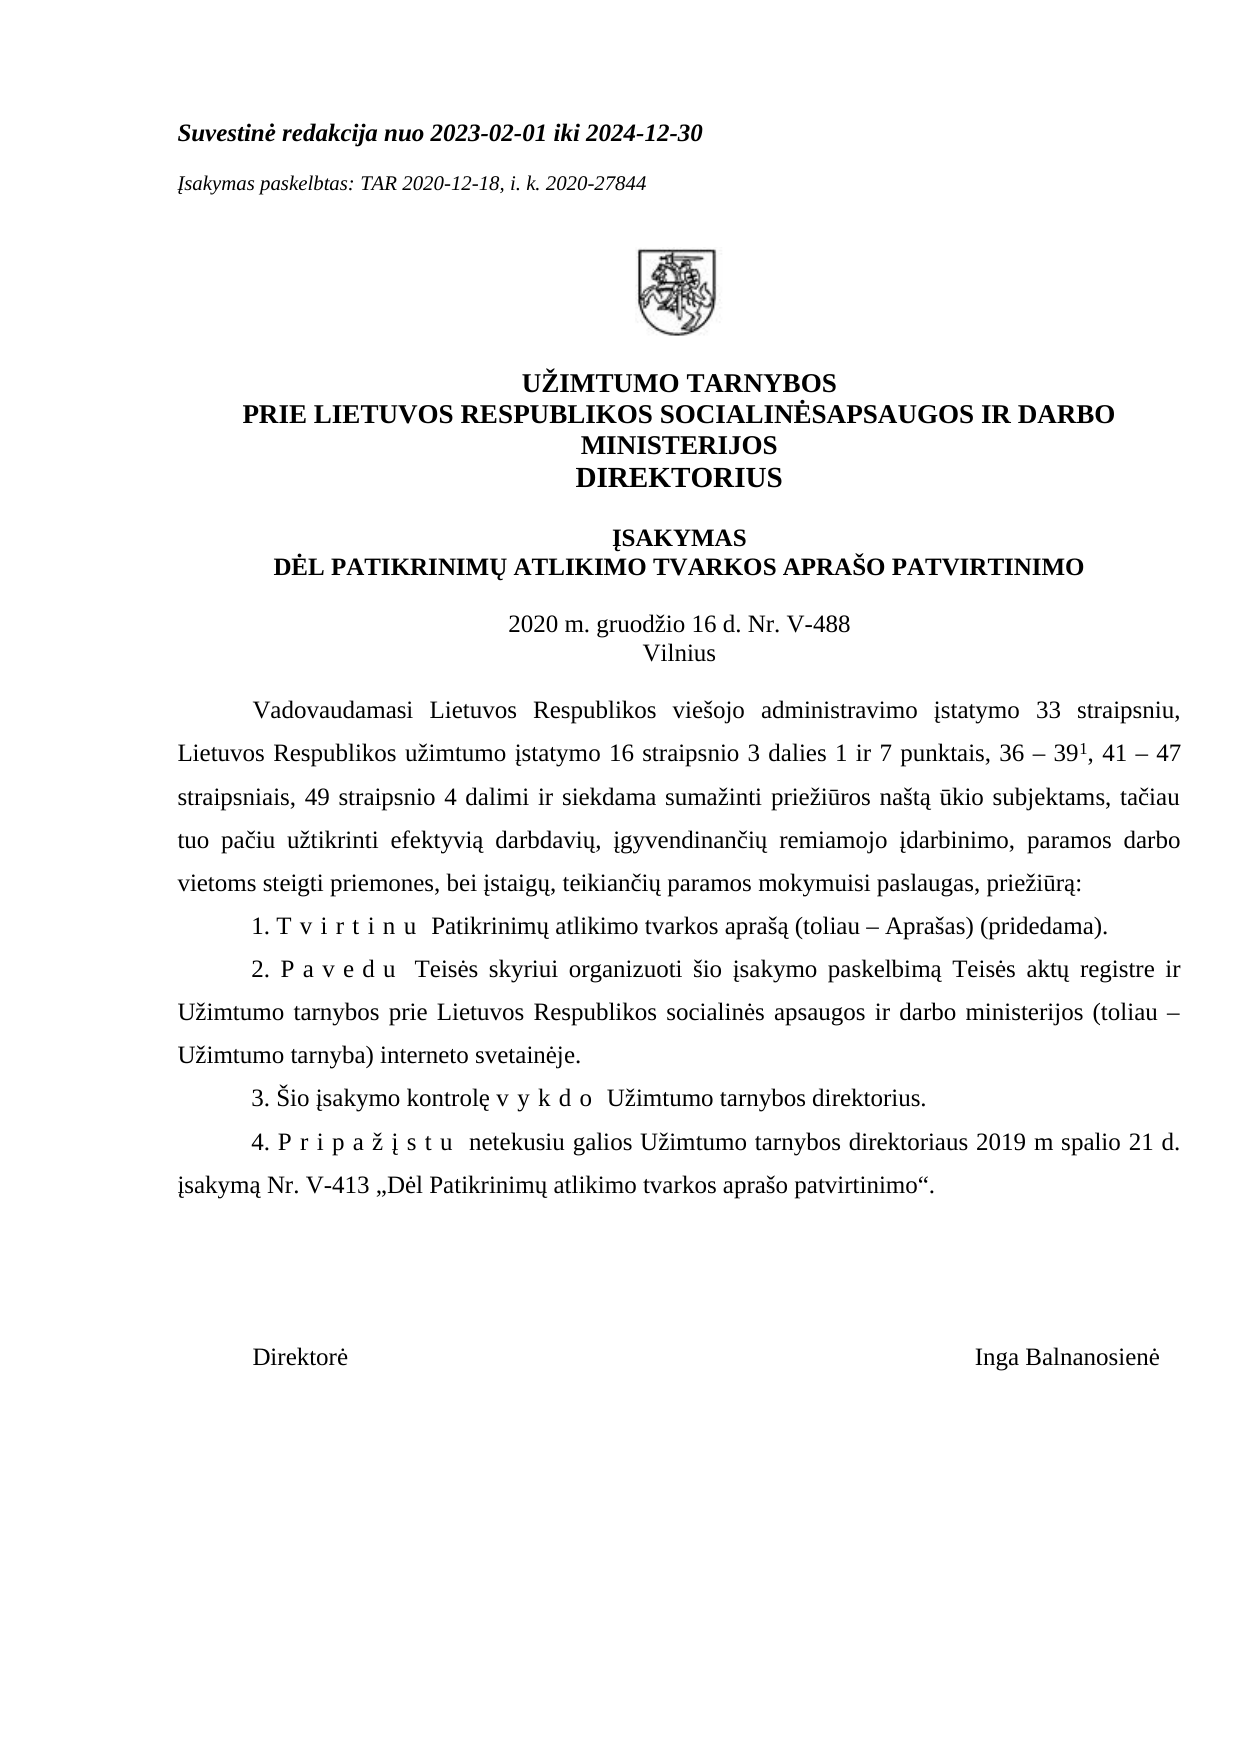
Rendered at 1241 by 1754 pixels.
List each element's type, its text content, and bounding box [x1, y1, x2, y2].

text ĮSAKYMAS [177, 523, 1181, 552]
text 2. Pavedu Teisės skyriui organizuoti šio įsakymo paskelbimą Teisės aktų registre ir Užimtumo tarnybos prie Lietuvos Respublikos socialinės apsaugos ir darbo ministerijos (toliau – Užimtumo tarnyba) interneto svetainėje. [177, 954, 1181, 1069]
text Suvestinė redakcija nuo 2023-02-01 iki 2024-12-30 [177, 118, 1181, 147]
text 3. Šio įsakymo kontrolę vykdo Užimtumo tarnybos direktorius. [177, 1083, 1181, 1112]
text Įsakymas paskelbtas: TAR 2020-12-18, i. k. 2020-27844 [177, 171, 1181, 195]
text DĖL PATIKRINIMŲ ATLIKIMO TVARKOS APRAŠO PATVIRTINIMO [177, 552, 1181, 580]
text 1. Tvirtinu Patikrinimų atlikimo tvarkos aprašą (toliau – Aprašas) (pridedama). [177, 911, 1181, 940]
text Direktorė Inga Balnanosienė [177, 1342, 1181, 1371]
text UŽIMTUMO TARNYBOS [177, 367, 1181, 398]
text Vilnius [177, 638, 1181, 667]
text prie LIETUVOS RESPUBLIKOS socialinėsapsaugos ir darbo ministerijos DIREKTORIUS [177, 398, 1181, 494]
text 2020 m. gruodžio 16 d. Nr. V-488 [177, 609, 1181, 638]
text 4. Pripažįstu netekusiu galios Užimtumo tarnybos direktoriaus 2019 m spalio 21 d. įsakymą Nr. V-413 „Dėl Patikrinimų atlikimo tvarkos aprašo patvirtinimo“. [177, 1127, 1181, 1198]
text Vadovaudamasi Lietuvos Respublikos viešojo administravimo įstatymo 33 straipsniu, Lietuvos Respublikos užimtumo įstatymo 16 straipsnio 3 dalies 1 ir 7 punktais, 36 – 391, 41 – 47 straipsniais, 49 straipsnio 4 dalimi ir siekdama sumažinti priežiūros naštą ūkio subjektams, tačiau tuo pačiu užtikrinti efektyvią darbdavių, įgyvendinančių remiamojo įdarbinimo, paramos darbo vietoms steigti priemones, bei įstaigų, teikiančių paramos mokymuisi paslaugas, priežiūrą: [177, 695, 1181, 897]
